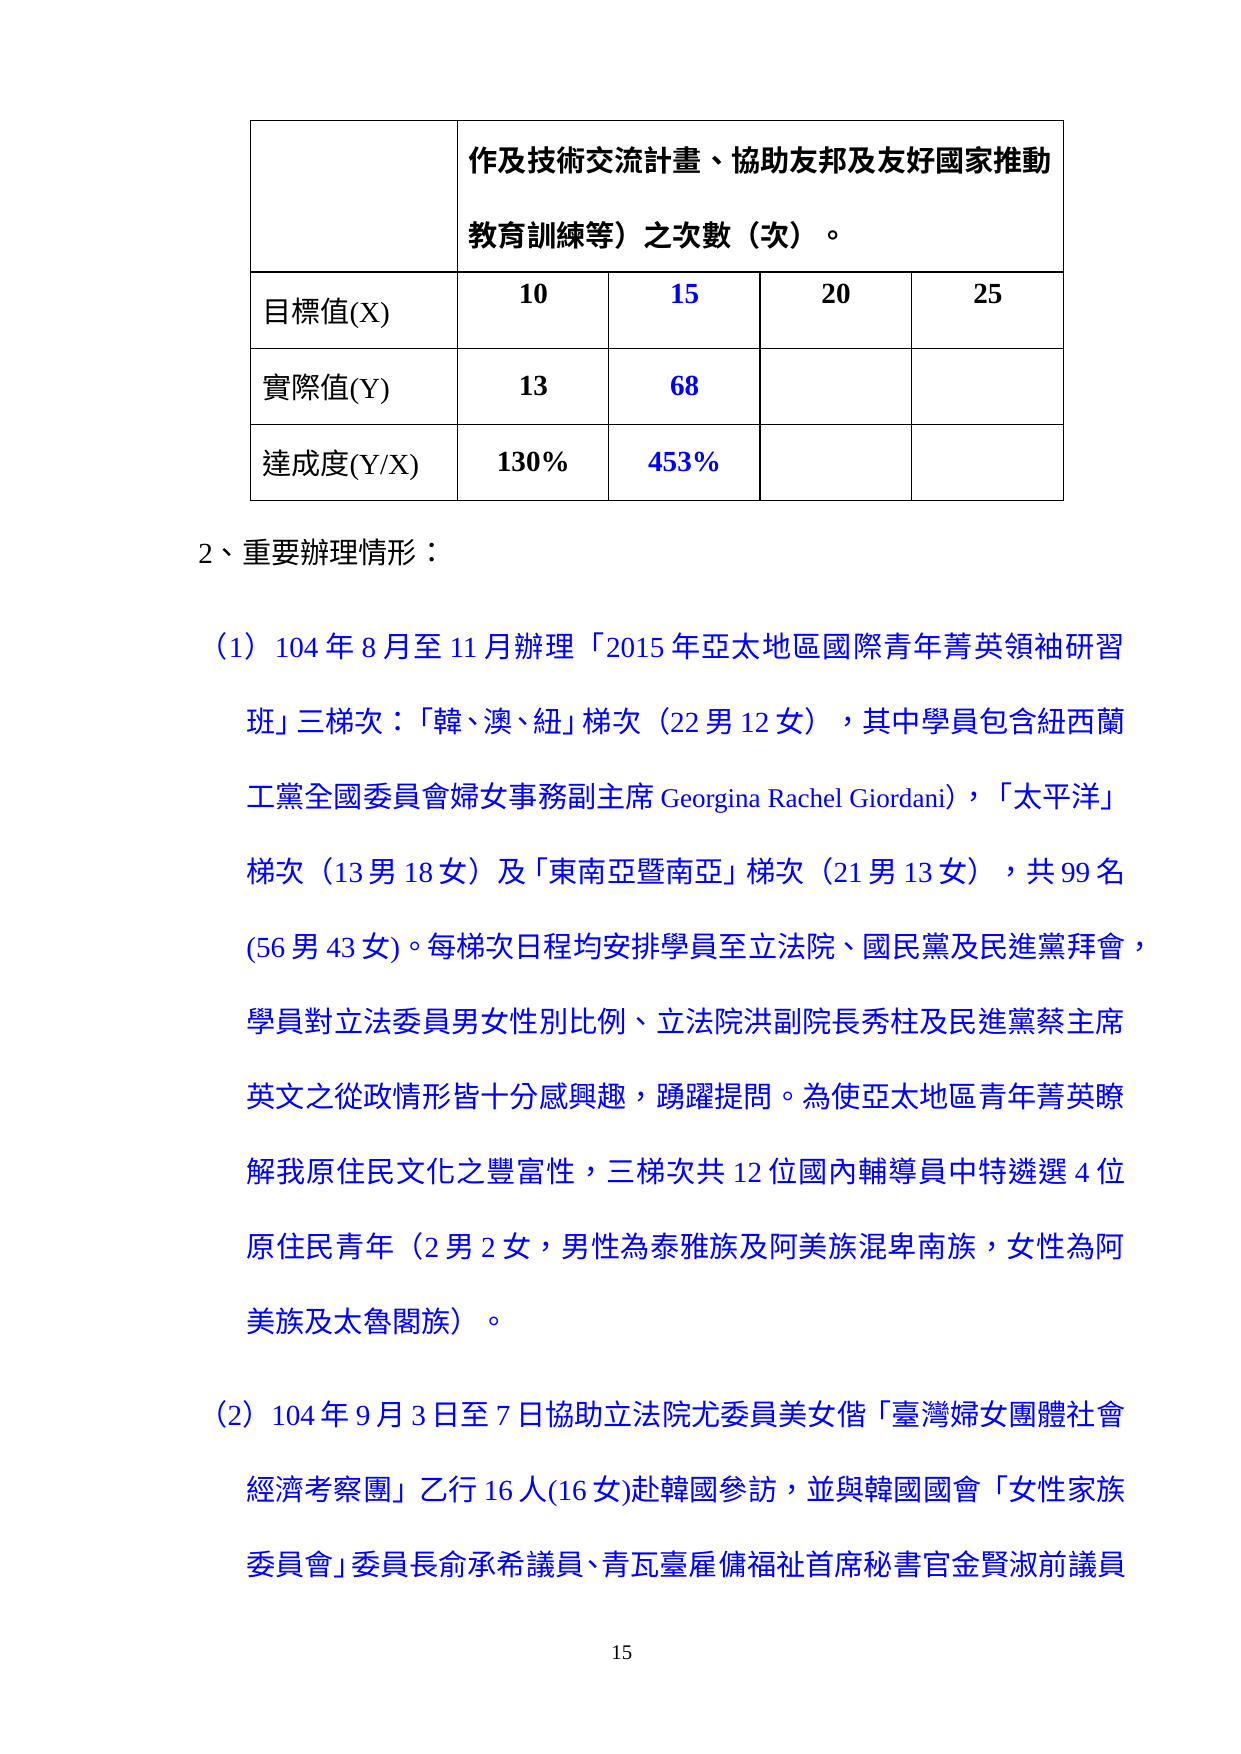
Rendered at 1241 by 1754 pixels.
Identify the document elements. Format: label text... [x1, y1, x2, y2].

table_cell [912, 425, 1063, 499]
table_cell [761, 349, 911, 423]
table_cell 10 [458, 273, 608, 347]
table_cell 15 [609, 273, 759, 347]
table_cell [761, 425, 911, 499]
table_cell [251, 121, 457, 271]
table_cell 實際值(Y) [251, 349, 457, 423]
table_cell 13 [458, 349, 608, 423]
table_cell 達成度(Y/X) [251, 425, 457, 499]
text 2、重要辦理情形： [198, 513, 1125, 588]
table_cell 目標值(X) [251, 273, 457, 347]
table_cell [912, 349, 1063, 423]
table_cell 130% [458, 425, 608, 499]
table_cell 453% [609, 425, 759, 499]
text （2）104年9月3日至7日協助立法院尤委員美女偕「臺灣婦女團體社會經濟考察團」乙行16人(16女)赴韓國參訪，並與韓國國會「女性家族委員會」委員長俞承希議員、青瓦臺雇傭福祉首席秘書官金賢淑前議員、以及前曾赴華擔任我「消除對婦女一切形式歧視公約(CEDAW)」國家報告審查之申蕙秀女士晤敘，就慰安婦等兩性議題交換意見。 [198, 1376, 1125, 1601]
table_cell 作及技術交流計畫、協助友邦及友好國家推動教育訓練等）之次數（次）。 [458, 121, 1063, 271]
table_cell 25 [912, 273, 1063, 347]
table_cell 68 [609, 349, 759, 423]
table_cell 20 [761, 273, 911, 347]
text （1）104年8月至11月辦理「2015年亞太地區國際青年菁英領袖研習班」三梯次：「韓、澳、紐」梯次（22男12女），其中學員包含紐西蘭工黨全國委員會婦女事務副主席Georgina Rachel Giordani），「太平洋」梯次（13男18女）及「東南亞暨南亞」梯次（21男13女），共99名(56男43女)。每梯次日程均安排學員至立法院、國民黨及民進黨拜會，學員對立法委員男女性別比例、立法院洪副院長秀柱及民進黨蔡主席英文之從政情形皆十分感興趣，踴躍提問。為使亞太地區青年菁英瞭解我原住民文化之豐富性，三梯次共12位國內輔導員中特遴選4位原住民青年（2男2女，男性為泰雅族及阿美族混卑南族，女性為阿美族及太魯閣族）。 [198, 607, 1125, 1357]
